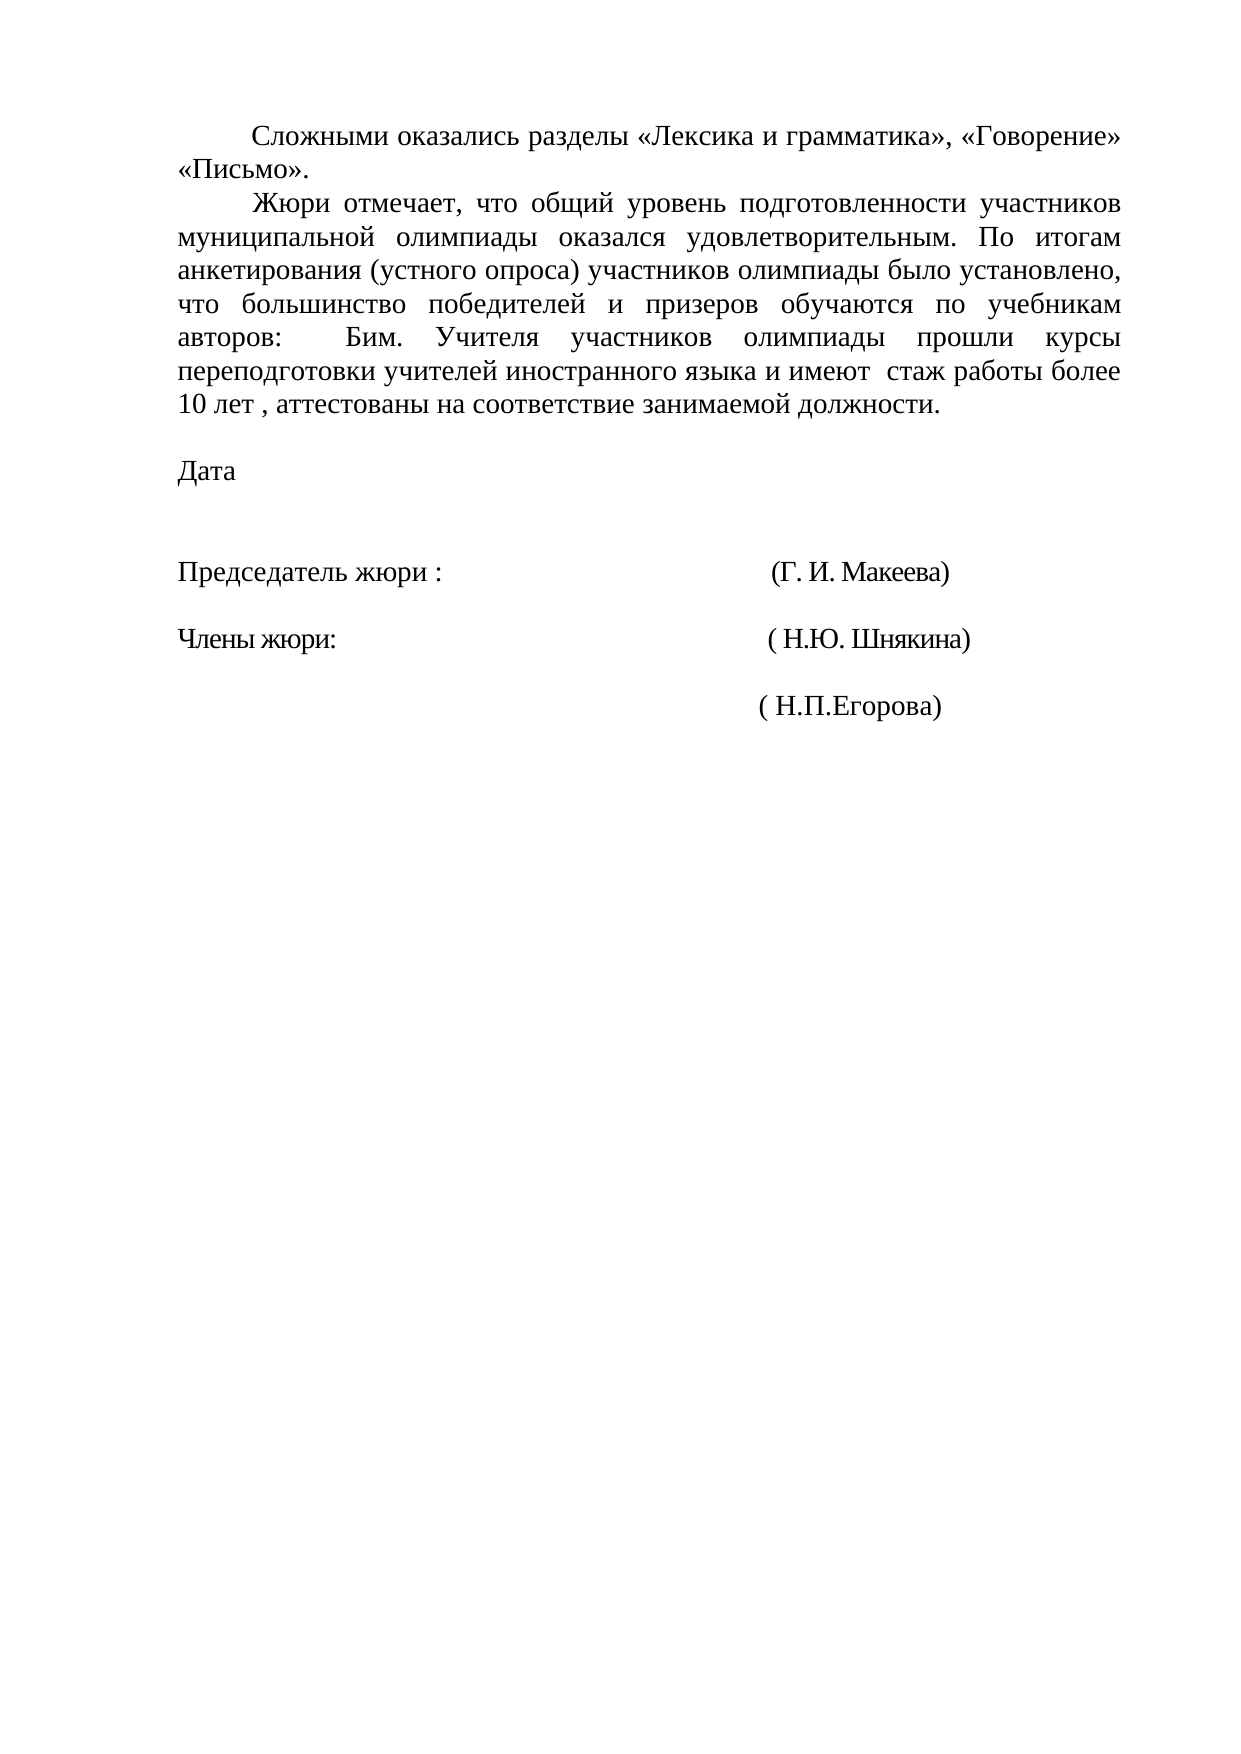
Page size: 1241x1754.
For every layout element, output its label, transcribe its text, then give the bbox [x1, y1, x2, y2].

text Председатель жюри : (Г. И. Макеева) [177, 554, 1122, 588]
text Жюри отмечает, что общий уровень подготовленности участников муниципальной олимпиады оказался удовлетворительным. По итогам анкетирования (устного опроса) участников олимпиады было установлено, что большинство победителей и призеров обучаются по учебникам авторов: Бим. Учителя участников олимпиады прошли курсы переподготовки учителей иностранного языка и имеют стаж работы более 10 лет , аттестованы на соответствие занимаемой должности. [177, 185, 1122, 420]
text ( Н.П.Егорова) [177, 688, 1122, 722]
text Сложными оказались разделы «Лексика и грамматика», «Говорение» «Письмо». [177, 118, 1122, 185]
text Члены жюри: ( Н.Ю. Шнякина) [177, 621, 1122, 655]
text Дата [177, 453, 1122, 487]
